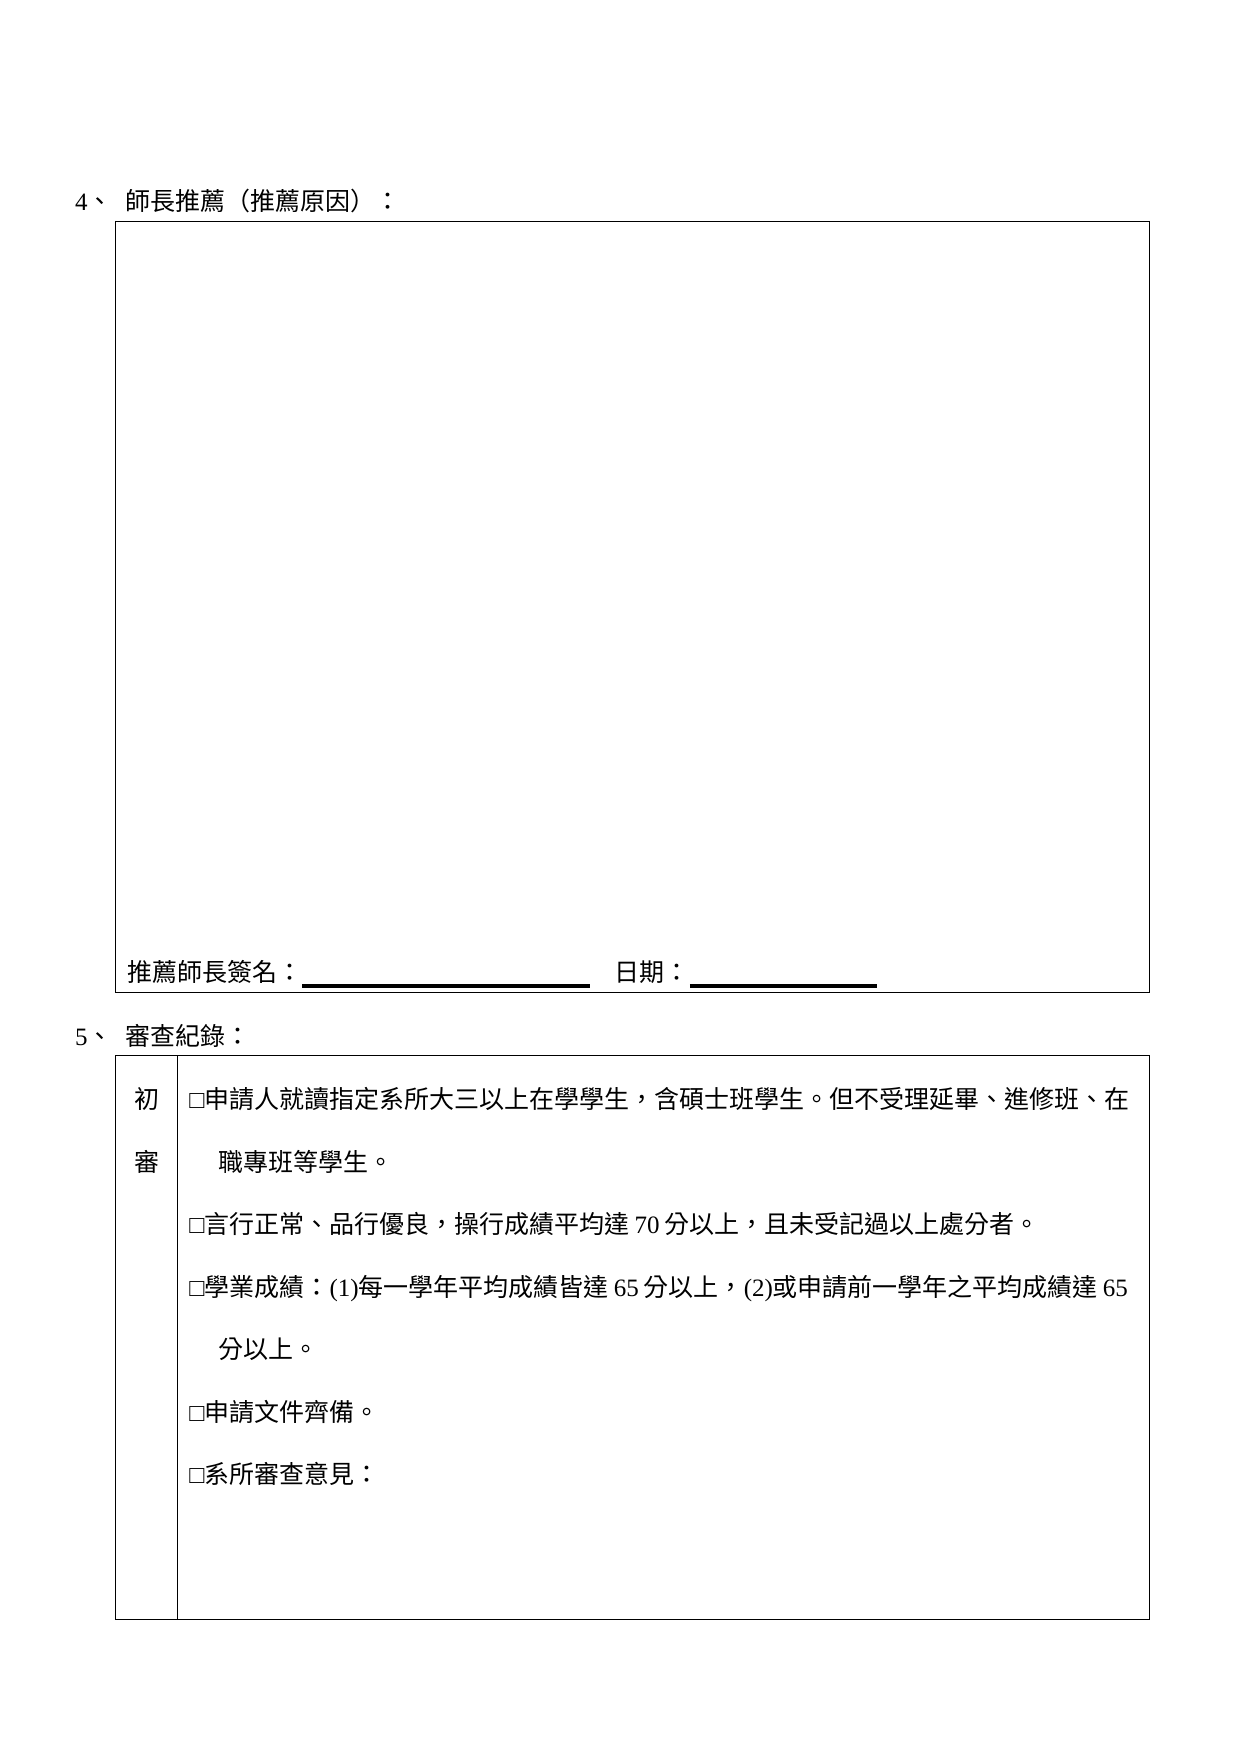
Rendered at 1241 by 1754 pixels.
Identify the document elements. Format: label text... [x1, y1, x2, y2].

table_cell 推薦師長簽名： 日期： [116, 929, 1149, 992]
list 審查紀錄： [75, 993, 1165, 1055]
table_header □申請人就讀指定系所大三以上在學學生，含碩士班學生。但不受理延畢、進修班、在職專班等學生。 □言行正常、品行優良，操行成績平均達70分以上，且未受記過以上處分者。 □學業成績：(1)每一學年平均成績皆達65分以上，(2)或申請前一學年之平均成績達65分以上。 □申請文件齊備。 □系所審查意見： [178, 1056, 1149, 1619]
list 師長推薦（推薦原因）： [75, 158, 1165, 221]
table_header 初 審 [116, 1056, 177, 1619]
table_header [116, 222, 1149, 929]
